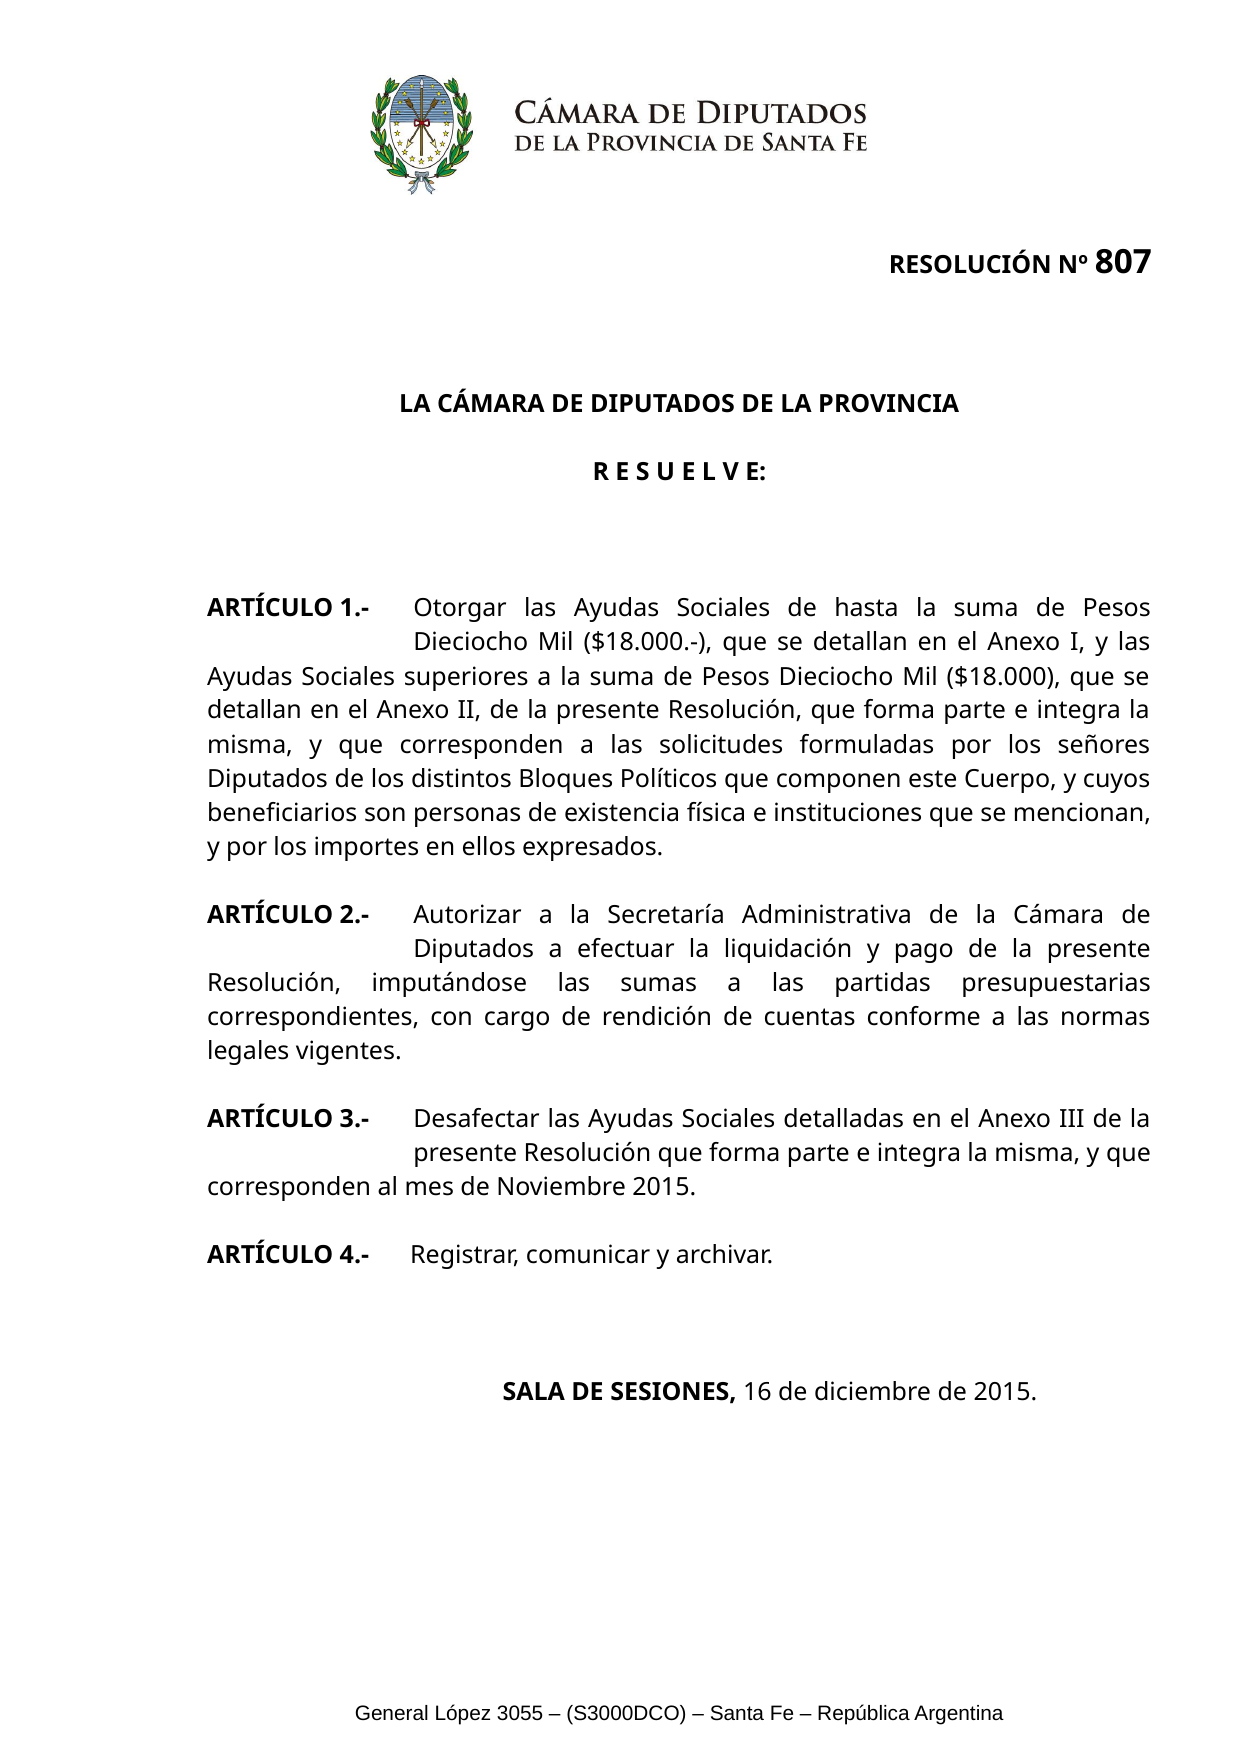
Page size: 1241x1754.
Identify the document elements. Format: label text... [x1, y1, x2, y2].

text Registrar, comunicar y archivar. [410, 1237, 1152, 1271]
table_header ARTÍCULO 4.- [207, 1237, 410, 1287]
text LA CÁMARA DE DIPUTADOS DE LA PROVINCIA [207, 386, 1152, 420]
text RESOLUCIÓN Nº 807 [207, 238, 1152, 283]
text R E S U E L V E: [207, 454, 1152, 488]
picture [370, 75, 867, 199]
table_header ARTÍCULO 1.- [207, 590, 413, 640]
text Otorgar las Ayudas Sociales de hasta la suma de Pesos Dieciocho Mil ($18.000.-), que se detallan en el Anexo I, y las Ayudas Sociales superiores a la suma de Pesos Dieciocho Mil ($18.000), que se detallan en el Anexo II, de la presente Resolución, que forma parte e integra la misma, y que corresponden a las solicitudes formuladas por los señores Diputados de los distintos Bloques Políticos que componen este Cuerpo, y cuyos beneficiarios son personas de existencia física e instituciones que se mencionan, y por los importes en ellos expresados. [207, 590, 1152, 862]
table_header ARTÍCULO 3.- [207, 1101, 413, 1151]
text SALA DE SESIONES, 16 de diciembre de 2015. [207, 1373, 1152, 1407]
text Desafectar las Ayudas Sociales detalladas en el Anexo III de la presente Resolución que forma parte e integra la misma, y que corresponden al mes de Noviembre 2015. [207, 1101, 1152, 1203]
text Autorizar a la Secretaría Administrativa de la Cámara de Diputados a efectuar la liquidación y pago de la presente Resolución, imputándose las sumas a las partidas presupuestarias correspondientes, con cargo de rendición de cuentas conforme a las normas legales vigentes. [207, 897, 1152, 1067]
table_header ARTÍCULO 2.- [207, 897, 413, 947]
